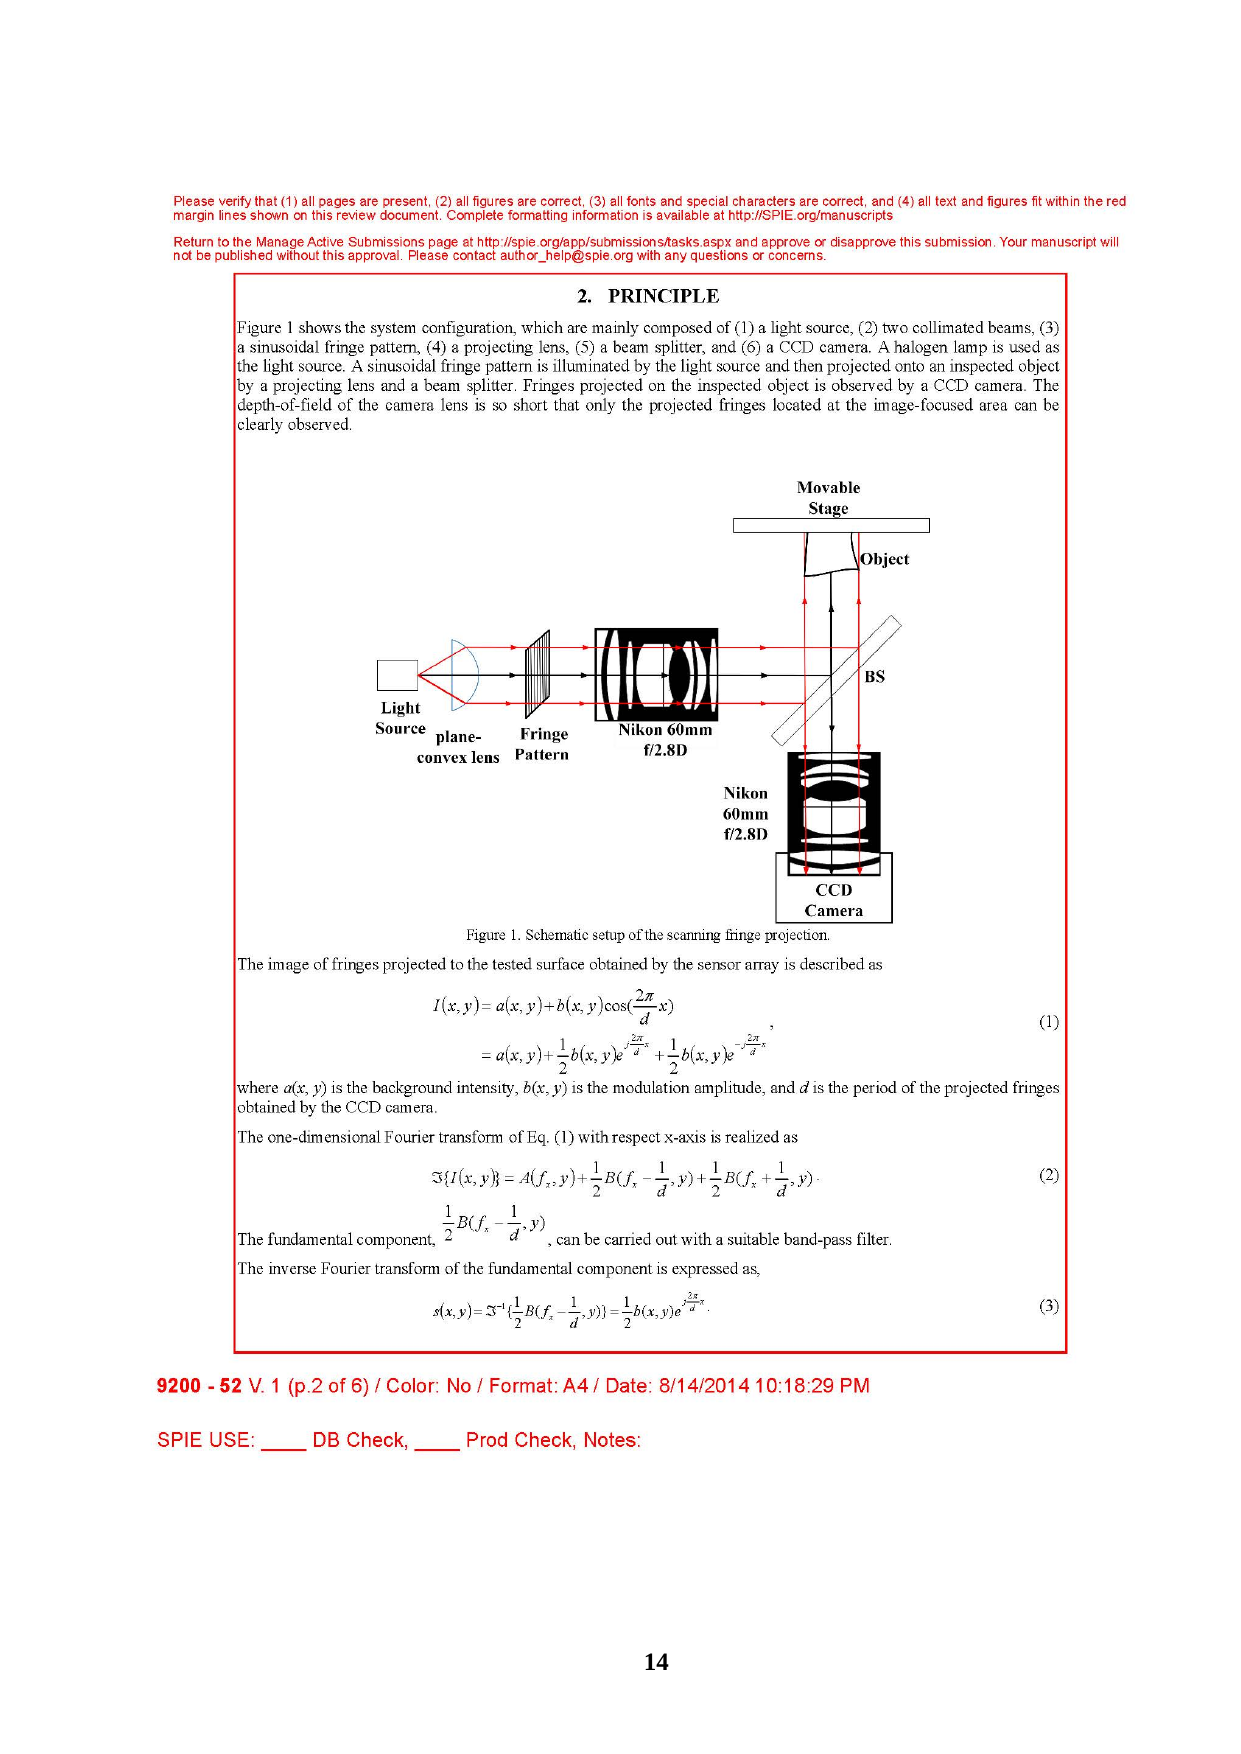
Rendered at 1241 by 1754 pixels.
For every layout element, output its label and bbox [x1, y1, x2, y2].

picture [131, 155, 1166, 1494]
